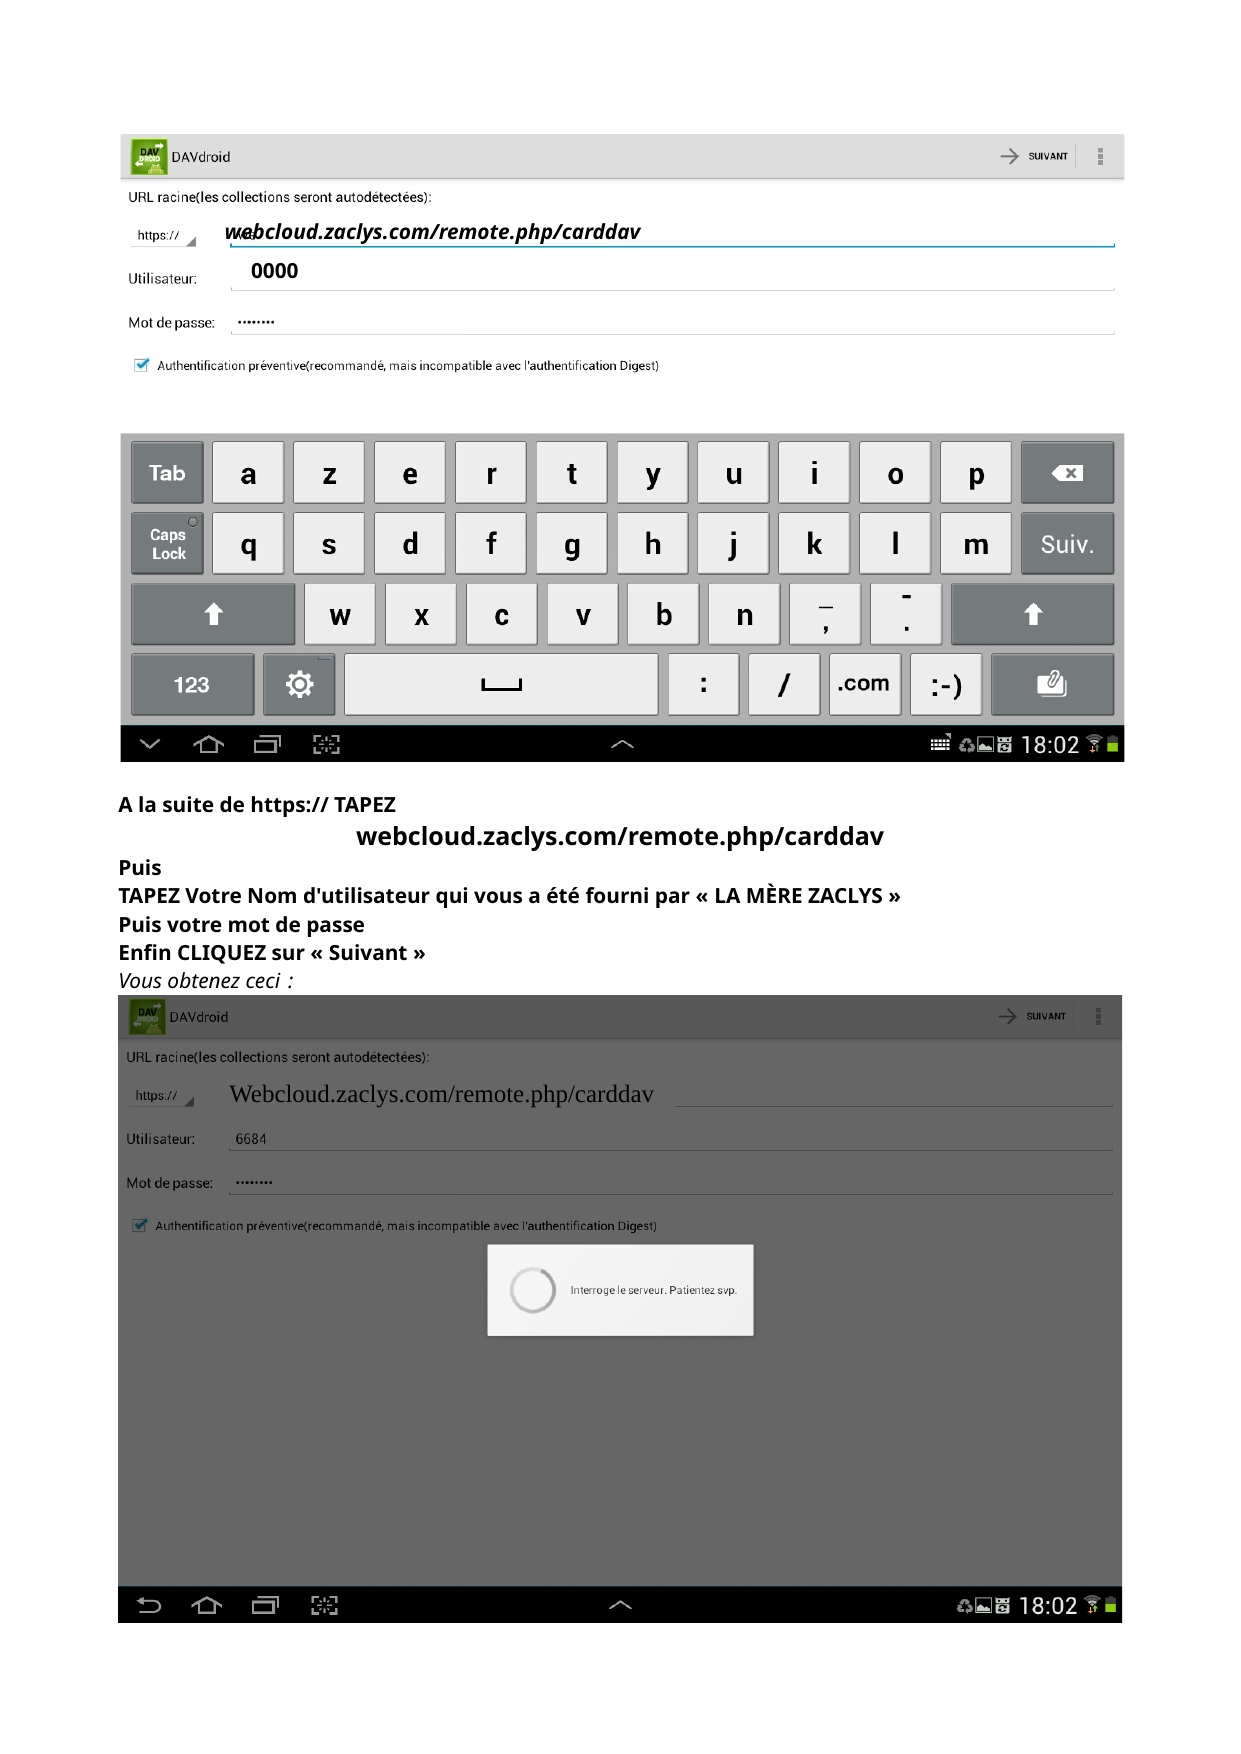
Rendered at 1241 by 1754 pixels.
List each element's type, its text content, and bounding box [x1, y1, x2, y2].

text webcloud.zaclys.com/remote.php/carddav [118, 819, 1122, 853]
text Enfin CLIQUEZ sur « Suivant » [118, 938, 1122, 967]
text A la suite de https:// TAPEZ [118, 790, 1122, 819]
text Vous obtenez ceci : [118, 967, 1122, 995]
text Puis [118, 853, 1122, 881]
picture [118, 995, 1123, 1623]
text Puis votre mot de passe [118, 910, 1122, 938]
text TAPEZ Votre Nom d'utilisateur qui vous a été fourni par « LA MÈRE ZACLYS » [118, 881, 1122, 910]
picture [120, 134, 1125, 762]
